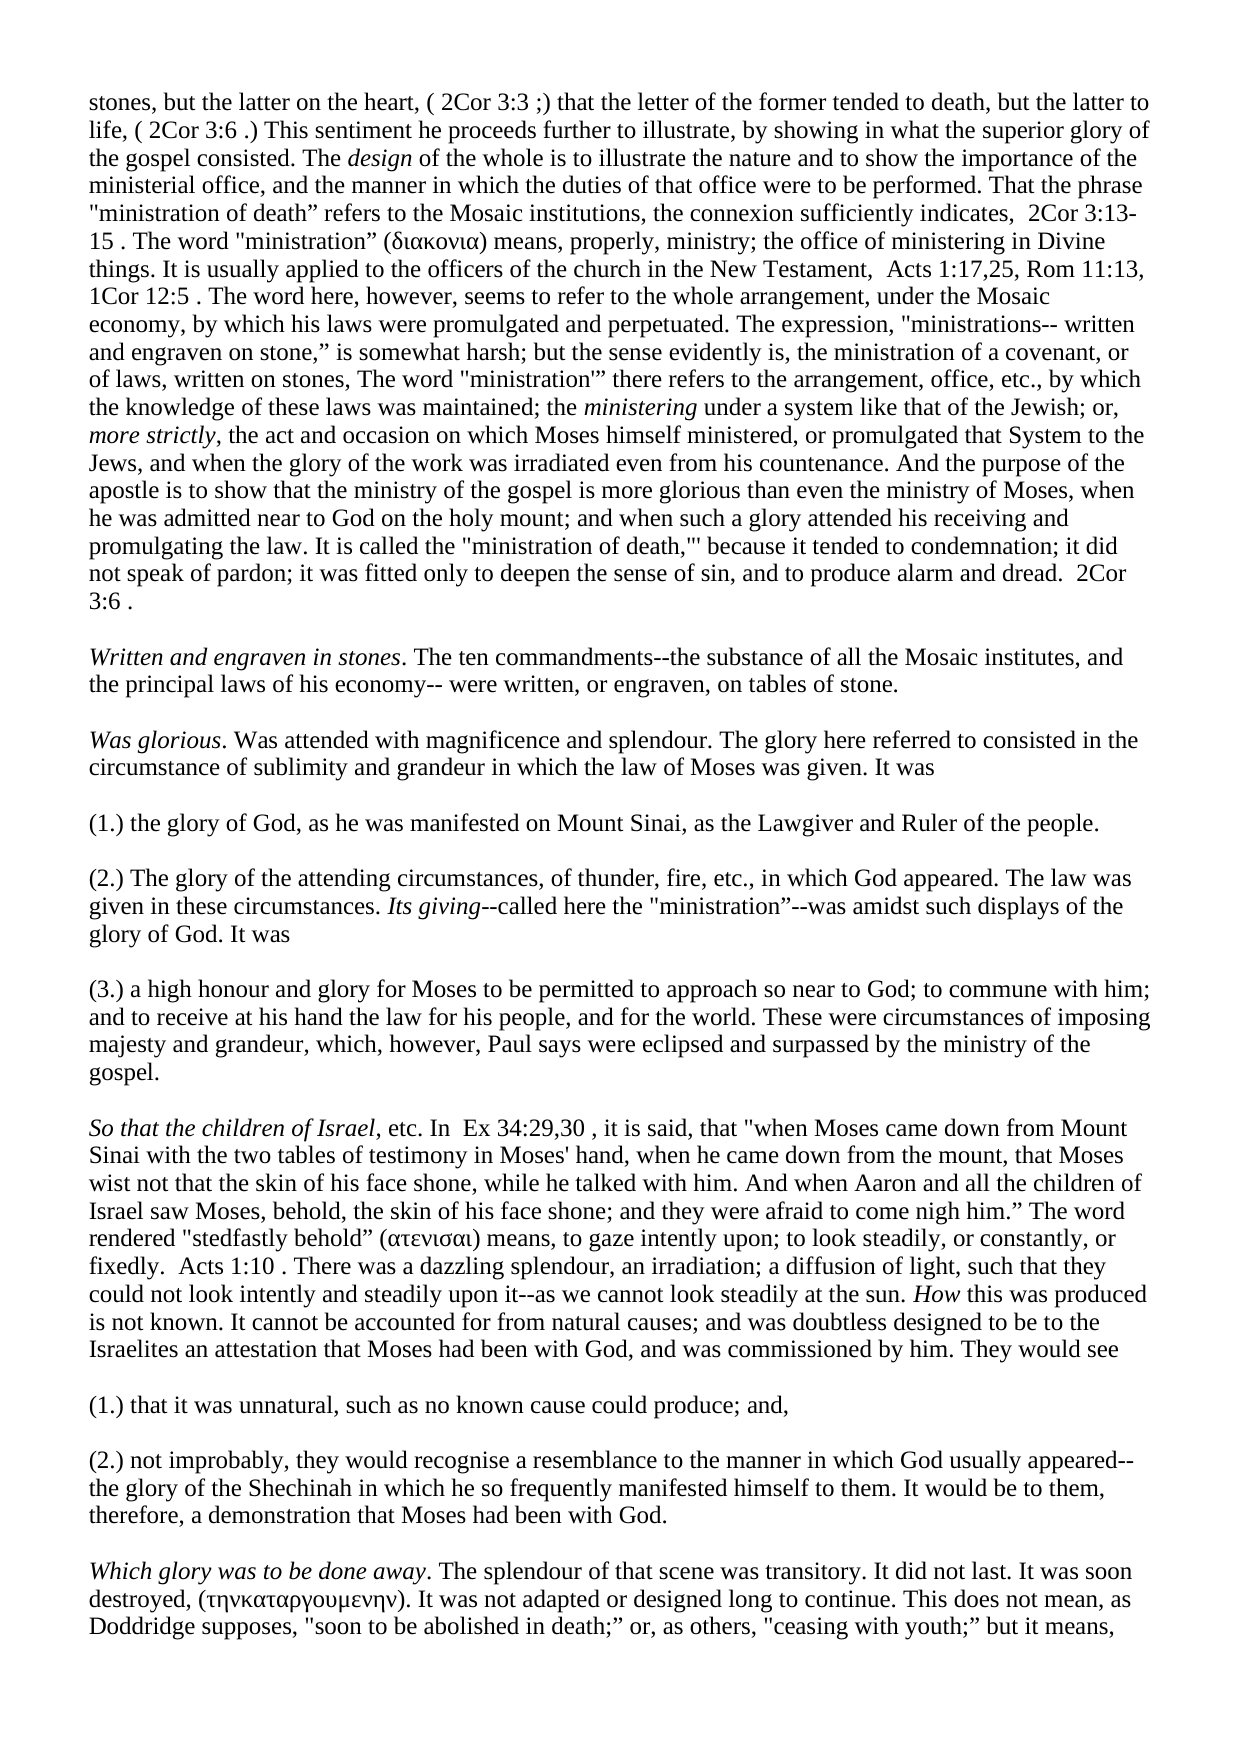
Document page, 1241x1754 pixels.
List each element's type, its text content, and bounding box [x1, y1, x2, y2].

text stones, but the latter on the heart, ( 2Cor 3:3 ;) that the letter of the former tended to death, but the latter to life, ( 2Cor 3:6 .) This sentiment he proceeds further to illustrate, by showing in what the superior glory of the gospel consisted. The design of the whole is to illustrate the nature and to show the importance of the ministerial office, and the manner in which the duties of that office were to be performed. That the phrase "ministration of death” refers to the Mosaic institutions, the connexion sufficiently indicates, 2Cor 3:13-15 . The word "ministration” (διακονια) means, properly, ministry; the office of ministering in Divine things. It is usually applied to the officers of the church in the New Testament, Acts 1:17,25, Rom 11:13, 1Cor 12:5 . The word here, however, seems to refer to the whole arrangement, under the Mosaic economy, by which his laws were promulgated and perpetuated. The expression, "ministrations-- written and engraven on stone,” is somewhat harsh; but the sense evidently is, the ministration of a covenant, or of laws, written on stones, The word "ministration'” there refers to the arrangement, office, etc., by which the knowledge of these laws was maintained; the ministering under a system like that of the Jewish; or, more strictly, the act and occasion on which Moses himself ministered, or promulgated that System to the Jews, and when the glory of the work was irradiated even from his countenance. And the purpose of the apostle is to show that the ministry of the gospel is more glorious than even the ministry of Moses, when he was admitted near to God on the holy mount; and when such a glory attended his receiving and promulgating the law. It is called the "ministration of death,"' because it tended to condemnation; it did not speak of pardon; it was fitted only to deepen the sense of sin, and to produce alarm and dread. 2Cor 3:6 . Written and engraven in stones. The ten commandments--the substance of all the Mosaic institutes, and the principal laws of his economy-- were written, or engraven, on tables of stone. Was glorious. Was attended with magnificence and splendour. The glory here referred to consisted in the circumstance of sublimity and grandeur in which the law of Moses was given. It was (1.) the glory of God, as he was manifested on Mount Sinai, as the Lawgiver and Ruler of the people. (2.) The glory of the attending circumstances, of thunder, fire, etc., in which God appeared. The law was given in these circumstances. Its giving--called here the "ministration”--was amidst such displays of the glory of God. It was (3.) a high honour and glory for Moses to be permitted to approach so near to God; to commune with him; and to receive at his hand the law for his people, and for the world. These were circumstances of imposing majesty and grandeur, which, however, Paul says were eclipsed and surpassed by the ministry of the gospel. So that the children of Israel, etc. In Ex 34:29,30 , it is said, that "when Moses came down from Mount Sinai with the two tables of testimony in Moses' hand, when he came down from the mount, that Moses wist not that the skin of his face shone, while he talked with him. And when Aaron and all the children of Israel saw Moses, behold, the skin of his face shone; and they were afraid to come nigh him.” The word rendered "stedfastly behold” (ατενισαι) means, to gaze intently upon; to look steadily, or constantly, or fixedly. Acts 1:10 . There was a dazzling splendour, an irradiation; a diffusion of light, such that they could not look intently and steadily upon it--as we cannot look steadily at the sun. How this was produced is not known. It cannot be accounted for from natural causes; and was doubtless designed to be to the Israelites an attestation that Moses had been with God, and was commissioned by him. They would see (1.) that it was unnatural, such as no known cause could produce; and, (2.) not improbably, they would recognise a resemblance to the manner in which God usually appeared--the glory of the Shechinah in which he so frequently manifested himself to them. It would be to them, therefore, a demonstration that Moses had been with God. Which glory was to be done away. The splendour of that scene was transitory. It did not last. It was soon destroyed, (τηνκαταργουμενην). It was not adapted or designed long to continue. This does not mean, as Doddridge supposes, "soon to be abolished in death;” or, as others, "ceasing with youth;” but it means, [88, 88, 1152, 1640]
